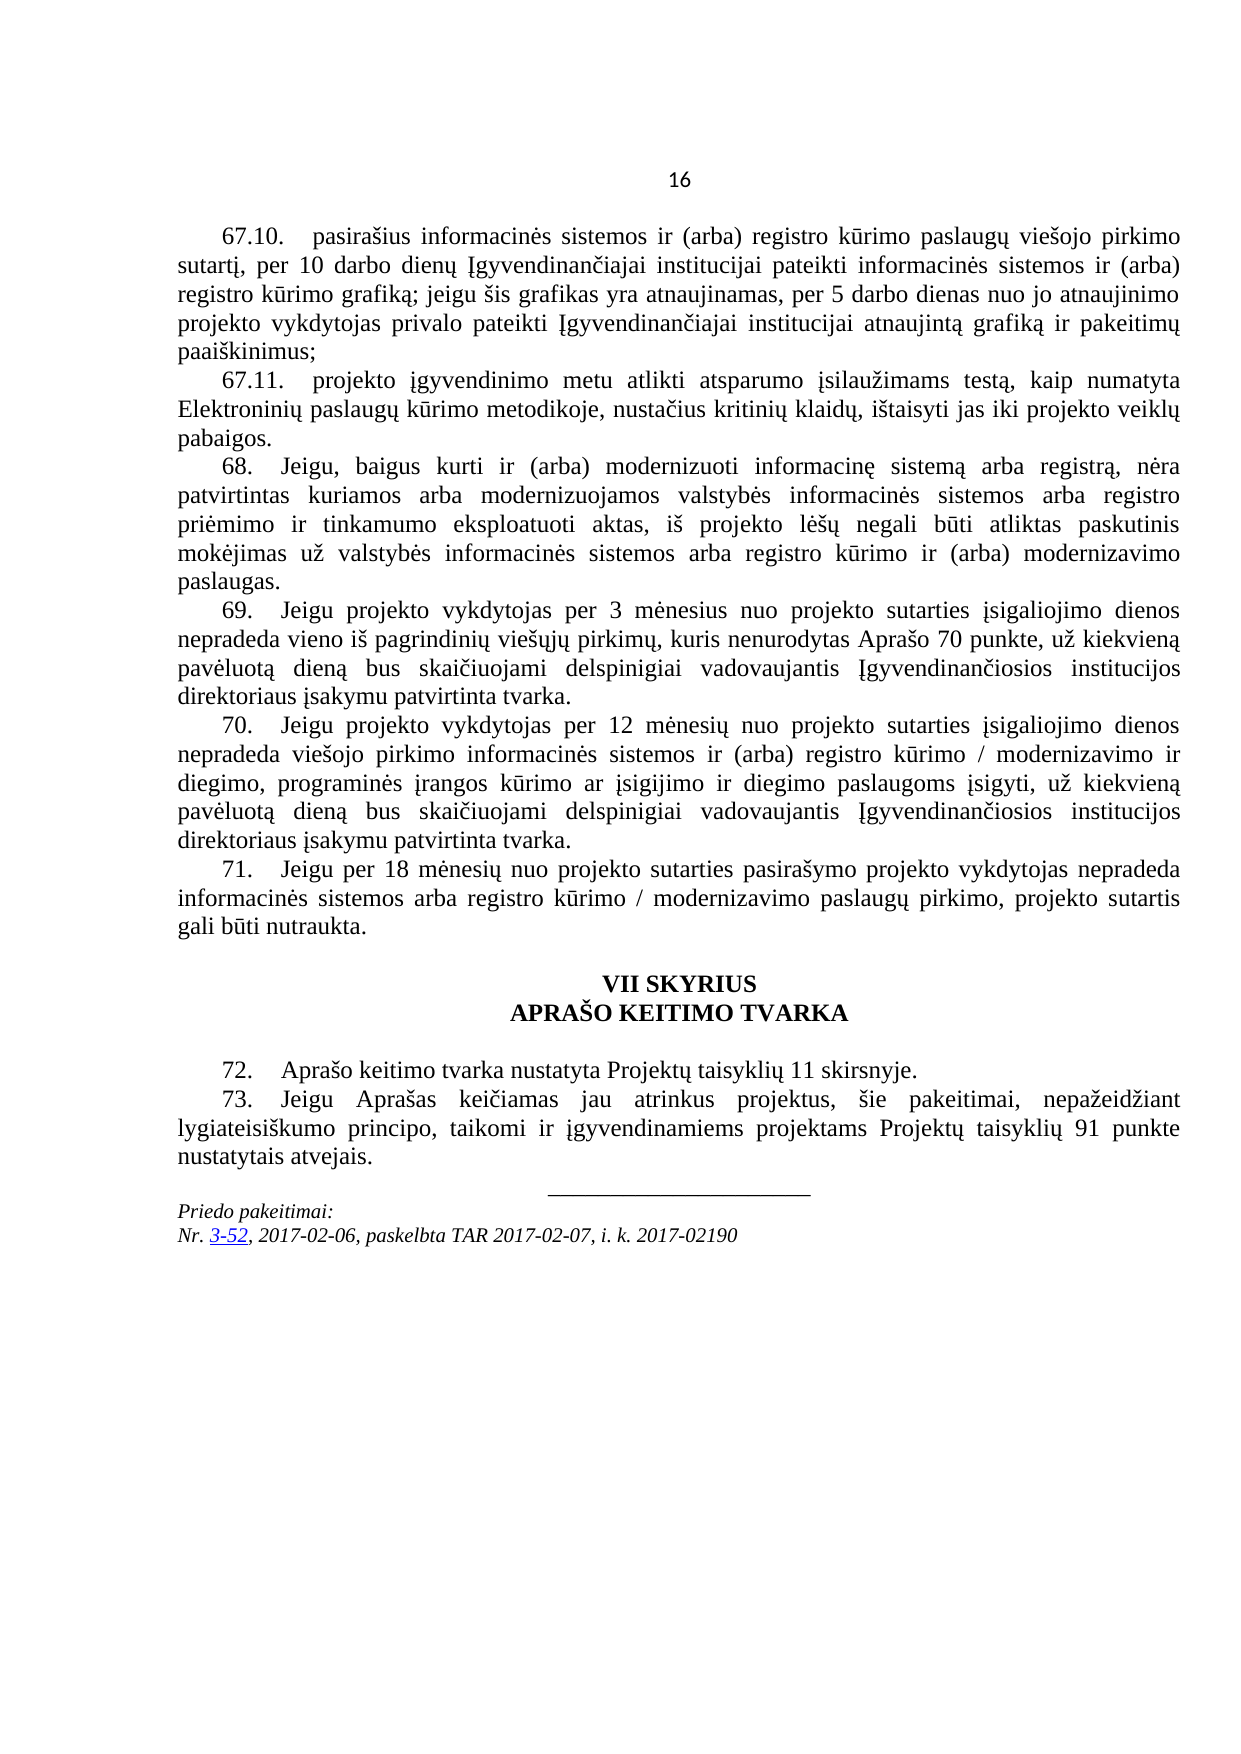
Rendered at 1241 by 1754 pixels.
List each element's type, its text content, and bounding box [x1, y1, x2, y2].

text Priedo pakeitimai: [177, 1199, 1181, 1223]
text Nr. 3-52, 2017-02-06, paskelbta TAR 2017-02-07, i. k. 2017-02190 [177, 1223, 1181, 1247]
text VII SKYRIUS [177, 969, 1181, 998]
text APRAŠO KEITIMO TVARKA [177, 998, 1181, 1026]
text 71. Jeigu per 18 mėnesių nuo projekto sutarties pasirašymo projekto vykdytojas nepradeda informacinės sistemos arba registro kūrimo / modernizavimo paslaugų pirkimo, projekto sutartis gali būti nutraukta. [177, 854, 1181, 940]
text 70. Jeigu projekto vykdytojas per 12 mėnesių nuo projekto sutarties įsigaliojimo dienos nepradeda viešojo pirkimo informacinės sistemos ir (arba) registro kūrimo / modernizavimo ir diegimo, programinės įrangos kūrimo ar įsigijimo ir diegimo paslaugoms įsigyti, už kiekvieną pavėluotą dieną bus skaičiuojami delspinigiai vadovaujantis Įgyvendinančiosios institucijos direktoriaus įsakymu patvirtinta tvarka. [177, 710, 1181, 854]
text 67.10. pasirašius informacinės sistemos ir (arba) registro kūrimo paslaugų viešojo pirkimo sutartį, per 10 darbo dienų Įgyvendinančiajai institucijai pateikti informacinės sistemos ir (arba) registro kūrimo grafiką; jeigu šis grafikas yra atnaujinamas, per 5 darbo dienas nuo jo atnaujinimo projekto vykdytojas privalo pateikti Įgyvendinančiajai institucijai atnaujintą grafiką ir pakeitimų paaiškinimus; [177, 221, 1181, 365]
text 68. Jeigu, baigus kurti ir (arba) modernizuoti informacinę sistemą arba registrą, nėra patvirtintas kuriamos arba modernizuojamos valstybės informacinės sistemos arba registro priėmimo ir tinkamumo eksploatuoti aktas, iš projekto lėšų negali būti atliktas paskutinis mokėjimas už valstybės informacinės sistemos arba registro kūrimo ir (arba) modernizavimo paslaugas. [177, 451, 1181, 595]
text 69. Jeigu projekto vykdytojas per 3 mėnesius nuo projekto sutarties įsigaliojimo dienos nepradeda vieno iš pagrindinių viešųjų pirkimų, kuris nenurodytas Aprašo 70 punkte, už kiekvieną pavėluotą dieną bus skaičiuojami delspinigiai vadovaujantis Įgyvendinančiosios institucijos direktoriaus įsakymu patvirtinta tvarka. [177, 595, 1181, 710]
text 73. Jeigu Aprašas keičiamas jau atrinkus projektus, šie pakeitimai, nepažeidžiant lygiateisiškumo principo, taikomi ir įgyvendinamiems projektams Projektų taisyklių 91 punkte nustatytais atvejais. [177, 1084, 1181, 1170]
text 67.11. projekto įgyvendinimo metu atlikti atsparumo įsilaužimams testą, kaip numatyta Elektroninių paslaugų kūrimo metodikoje, nustačius kritinių klaidų, ištaisyti jas iki projekto veiklų pabaigos. [177, 365, 1181, 451]
text 72. Aprašo keitimo tvarka nustatyta Projektų taisyklių 11 skirsnyje. [177, 1055, 1181, 1084]
text _____________________ [177, 1170, 1181, 1199]
